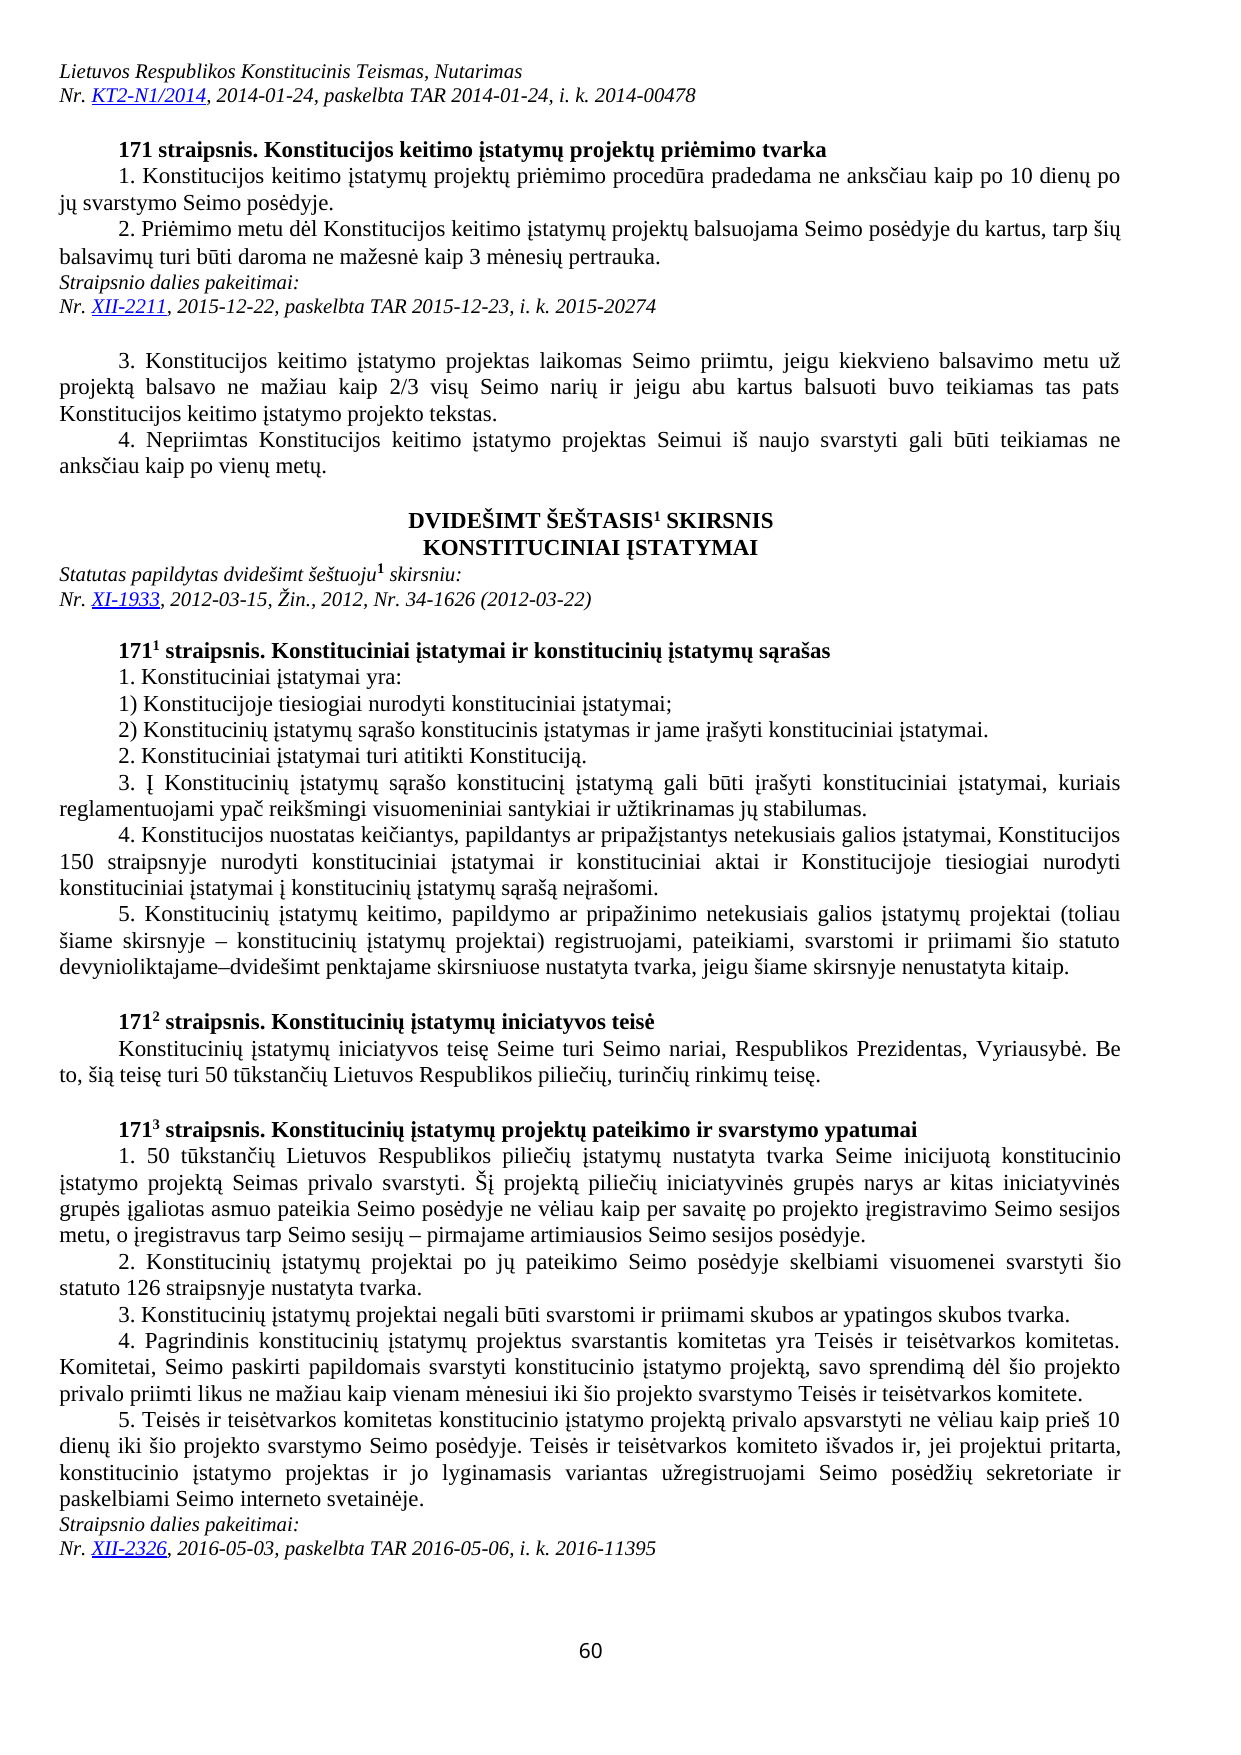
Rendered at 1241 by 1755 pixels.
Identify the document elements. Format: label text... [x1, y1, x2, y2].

text 1) Konstitucijoje tiesiogiai nurodyti konstituciniai įstatymai; [59, 690, 1122, 716]
text Lietuvos Respublikos Konstitucinis Teismas, Nutarimas [59, 59, 1122, 83]
text 1713 straipsnis. Konstitucinių įstatymų projektų pateikimo ir svarstymo ypatumai [118, 1116, 1122, 1142]
text Nr. XI-1933, 2012-03-15, Žin., 2012, Nr. 34-1626 (2012-03-22) [59, 587, 1122, 611]
text 2. Priėmimo metu dėl Konstitucijos keitimo įstatymų projektų balsuojama Seimo posėdyje du kartus, tarp šių balsavimų turi būti daroma ne mažesnė kaip 3 mėnesių pertrauka. [59, 215, 1122, 270]
text 3. Konstitucinių įstatymų projektai negali būti svarstomi ir priimami skubos ar ypatingos skubos tvarka. [59, 1301, 1122, 1327]
text 3. Konstitucijos keitimo įstatymo projektas laikomas Seimo priimtu, jeigu kiekvieno balsavimo metu už projektą balsavo ne mažiau kaip 2/3 visų Seimo narių ir jeigu abu kartus balsuoti buvo teikiamas tas pats Konstitucijos keitimo įstatymo projekto tekstas. [59, 347, 1122, 426]
text 1. 50 tūkstančių Lietuvos Respublikos piliečių įstatymų nustatyta tvarka Seime inicijuotą konstitucinio įstatymo projektą Seimas privalo svarstyti. Šį projektą piliečių iniciatyvinės grupės narys ar kitas iniciatyvinės grupės įgaliotas asmuo pateikia Seimo posėdyje ne vėliau kaip per savaitę po projekto įregistravimo Seimo sesijos metu, o įregistravus tarp Seimo sesijų – pirmajame artimiausios Seimo sesijos posėdyje. [59, 1142, 1122, 1248]
text 4. Pagrindinis konstitucinių įstatymų projektus svarstantis komitetas yra Teisės ir teisėtvarkos komitetas. Komitetai, Seimo paskirti papildomais svarstyti konstitucinio įstatymo projektą, savo sprendimą dėl šio projekto privalo priimti likus ne mažiau kaip vienam mėnesiui iki šio projekto svarstymo Teisės ir teisėtvarkos komitete. [59, 1327, 1122, 1406]
text 1. Konstituciniai įstatymai yra: [59, 663, 1122, 690]
text Straipsnio dalies pakeitimai: [59, 1511, 1122, 1536]
text Straipsnio dalies pakeitimai: [59, 270, 1122, 294]
text 1. Konstitucijos keitimo įstatymų projektų priėmimo procedūra pradedama ne anksčiau kaip po 10 dienų po jų svarstymo Seimo posėdyje. [59, 162, 1122, 215]
text Nr. KT2-N1/2014, 2014-01-24, paskelbta TAR 2014-01-24, i. k. 2014-00478 [59, 83, 1122, 107]
text 1712 straipsnis. Konstitucinių įstatymų iniciatyvos teisė [59, 1008, 1122, 1035]
text 2. Konstituciniai įstatymai turi atitikti Konstituciją. [59, 742, 1122, 769]
text 1711 straipsnis. Konstituciniai įstatymai ir konstitucinių įstatymų sąrašas [59, 637, 1122, 663]
text Nr. XII-2326, 2016-05-03, paskelbta TAR 2016-05-06, i. k. 2016-11395 [59, 1536, 1122, 1559]
text 2) Konstitucinių įstatymų sąrašo konstitucinis įstatymas ir jame įrašyti konstituciniai įstatymai. [59, 716, 1122, 742]
text Nr. XII-2211, 2015-12-22, paskelbta TAR 2015-12-23, i. k. 2015-20274 [59, 294, 1122, 318]
text 171 straipsnis. Konstitucijos keitimo įstatymų projektų priėmimo tvarka [59, 136, 1122, 162]
text 2. Konstitucinių įstatymų projektai po jų pateikimo Seimo posėdyje skelbiami visuomenei svarstyti šio statuto 126 straipsnyje nustatyta tvarka. [59, 1248, 1122, 1301]
text 3. Į Konstitucinių įstatymų sąrašo konstitucinį įstatymą gali būti įrašyti konstituciniai įstatymai, kuriais reglamentuojami ypač reikšmingi visuomeniniai santykiai ir užtikrinamas jų stabilumas. [59, 769, 1122, 821]
text 4. Konstitucijos nuostatas keičiantys, papildantys ar pripažįstantys netekusiais galios įstatymai, Konstitucijos 150 straipsnyje nurodyti konstituciniai įstatymai ir konstituciniai aktai ir Konstitucijoje tiesiogiai nurodyti konstituciniai įstatymai į konstitucinių įstatymų sąrašą neįrašomi. [59, 821, 1122, 901]
text DVIDEŠIMT ŠEŠTASIS1 SKIRSNIS [59, 507, 1122, 534]
text Konstitucinių įstatymų iniciatyvos teisę Seime turi Seimo nariai, Respublikos Prezidentas, Vyriausybė. Be to, šią teisę turi 50 tūkstančių Lietuvos Respublikos piliečių, turinčių rinkimų teisę. [59, 1035, 1122, 1087]
text Statutas papildytas dvidešimt šeštuoju1 skirsniu: [59, 560, 1122, 587]
text 5. Konstitucinių įstatymų keitimo, papildymo ar pripažinimo netekusiais galios įstatymų projektai (toliau šiame skirsnyje – konstitucinių įstatymų projektai) registruojami, pateikiami, svarstomi ir priimami šio statuto devynioliktajame–dvidešimt penktajame skirsniuose nustatyta tvarka, jeigu šiame skirsnyje nenustatyta kitaip. [59, 901, 1122, 979]
text KONSTITUCINIAI ĮSTATYMAI [59, 534, 1122, 560]
text 5. Teisės ir teisėtvarkos komitetas konstitucinio įstatymo projektą privalo apsvarstyti ne vėliau kaip prieš 10 dienų iki šio projekto svarstymo Seimo posėdyje. Teisės ir teisėtvarkos komiteto išvados ir, jei projektui pritarta, konstitucinio įstatymo projektas ir jo lyginamasis variantas užregistruojami Seimo posėdžių sekretoriate ir paskelbiami Seimo interneto svetainėje. [59, 1406, 1122, 1511]
text 4. Nepriimtas Konstitucijos keitimo įstatymo projektas Seimui iš naujo svarstyti gali būti teikiamas ne anksčiau kaip po vienų metų. [59, 426, 1122, 479]
